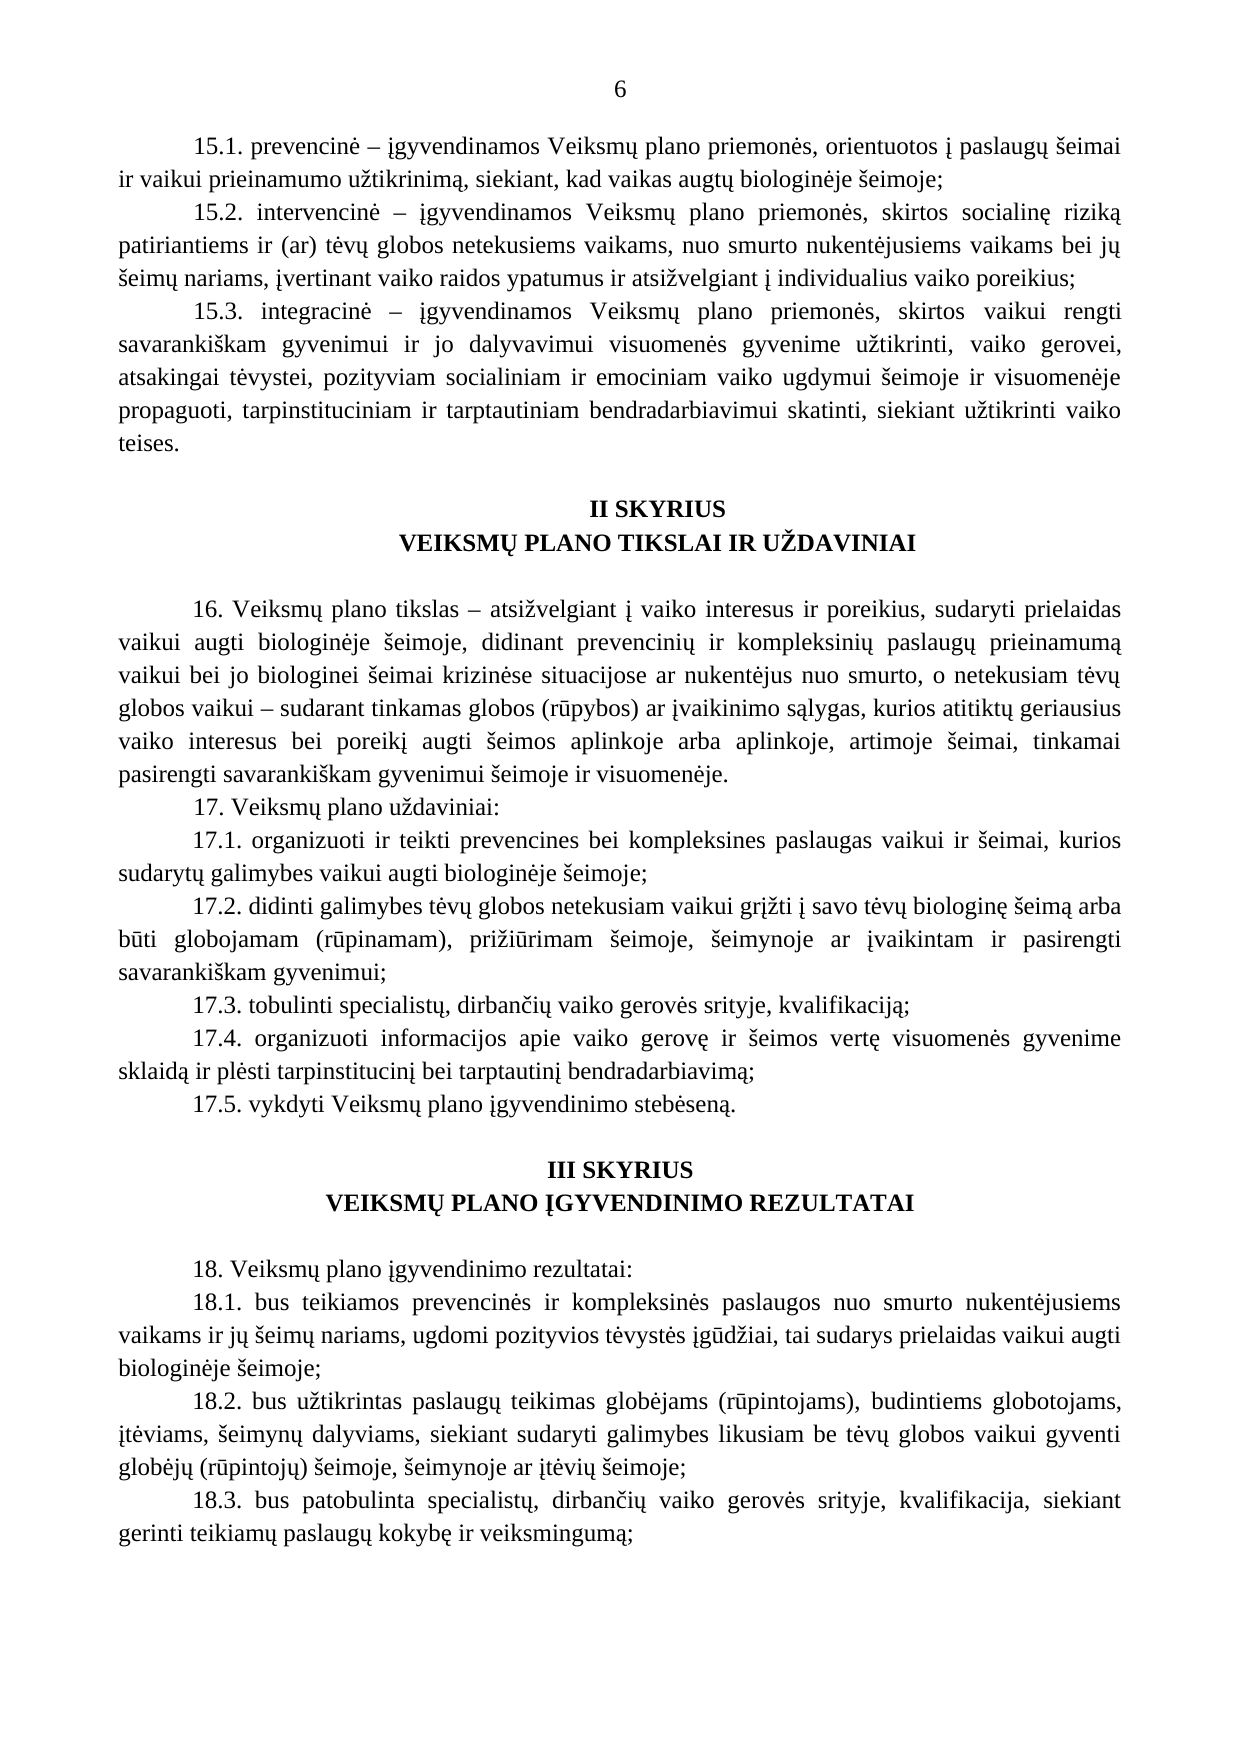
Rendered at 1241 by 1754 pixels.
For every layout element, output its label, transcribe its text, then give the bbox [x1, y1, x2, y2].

text III SKYRIUS [118, 1155, 1122, 1184]
text 18. Veiksmų plano įgyvendinimo rezultatai: [118, 1254, 1122, 1283]
text VEIKSMŲ PLANO ĮGYVENDINIMO REZULTATAI [118, 1188, 1122, 1217]
text VEIKSMŲ PLANO TIKSLAI IR UŽDAVINIAI [118, 528, 1122, 556]
text 17. Veiksmų plano uždaviniai: [118, 792, 1122, 821]
text 17.1. organizuoti ir teikti prevencines bei kompleksines paslaugas vaikui ir šeimai, kurios sudarytų galimybes vaikui augti biologinėje šeimoje; [118, 825, 1122, 887]
text 18.1. bus teikiamos prevencinės ir kompleksinės paslaugos nuo smurto nukentėjusiems vaikams ir jų šeimų nariams, ugdomi pozityvios tėvystės įgūdžiai, tai sudarys prielaidas vaikui augti biologinėje šeimoje; [118, 1287, 1122, 1382]
text 17.2. didinti galimybes tėvų globos netekusiam vaikui grįžti į savo tėvų biologinę šeimą arba būti globojamam (rūpinamam), prižiūrimam šeimoje, šeimynoje ar įvaikintam ir pasirengti savarankiškam gyvenimui; [118, 891, 1122, 986]
text 16. Veiksmų plano tikslas – atsižvelgiant į vaiko interesus ir poreikius, sudaryti prielaidas vaikui augti biologinėje šeimoje, didinant prevencinių ir kompleksinių paslaugų prieinamumą vaikui bei jo biologinei šeimai krizinėse situacijose ar nukentėjus nuo smurto, o netekusiam tėvų globos vaikui – sudarant tinkamas globos (rūpybos) ar įvaikinimo sąlygas, kurios atitiktų geriausius vaiko interesus bei poreikį augti šeimos aplinkoje arba aplinkoje, artimoje šeimai, tinkamai pasirengti savarankiškam gyvenimui šeimoje ir visuomenėje. [118, 594, 1122, 787]
text II SKYRIUS [118, 494, 1122, 523]
text 17.4. organizuoti informacijos apie vaiko gerovę ir šeimos vertę visuomenės gyvenime sklaidą ir plėsti tarpinstitucinį bei tarptautinį bendradarbiavimą; [118, 1023, 1122, 1085]
text 18.2. bus užtikrintas paslaugų teikimas globėjams (rūpintojams), budintiems globotojams, įtėviams, šeimynų dalyviams, siekiant sudaryti galimybes likusiam be tėvų globos vaikui gyventi globėjų (rūpintojų) šeimoje, šeimynoje ar įtėvių šeimoje; [118, 1386, 1122, 1481]
text 15.1. prevencinė – įgyvendinamos Veiksmų plano priemonės, orientuotos į paslaugų šeimai ir vaikui prieinamumo užtikrinimą, siekiant, kad vaikas augtų biologinėje šeimoje; [118, 131, 1122, 193]
text 18.3. bus patobulinta specialistų, dirbančių vaiko gerovės srityje, kvalifikacija, siekiant gerinti teikiamų paslaugų kokybę ir veiksmingumą; [118, 1485, 1122, 1547]
text 17.3. tobulinti specialistų, dirbančių vaiko gerovės srityje, kvalifikaciją; [118, 990, 1122, 1019]
text 15.3. integracinė – įgyvendinamos Veiksmų plano priemonės, skirtos vaikui rengti savarankiškam gyvenimui ir jo dalyvavimui visuomenės gyvenime užtikrinti, vaiko gerovei, atsakingai tėvystei, pozityviam socialiniam ir emociniam vaiko ugdymui šeimoje ir visuomenėje propaguoti, tarpinstituciniam ir tarptautiniam bendradarbiavimui skatinti, siekiant užtikrinti vaiko teises. [118, 296, 1122, 457]
text 15.2. intervencinė – įgyvendinamos Veiksmų plano priemonės, skirtos socialinę riziką patiriantiems ir (ar) tėvų globos netekusiems vaikams, nuo smurto nukentėjusiems vaikams bei jų šeimų nariams, įvertinant vaiko raidos ypatumus ir atsižvelgiant į individualius vaiko poreikius; [118, 197, 1122, 292]
text 17.5. vykdyti Veiksmų plano įgyvendinimo stebėseną. [118, 1089, 1122, 1118]
